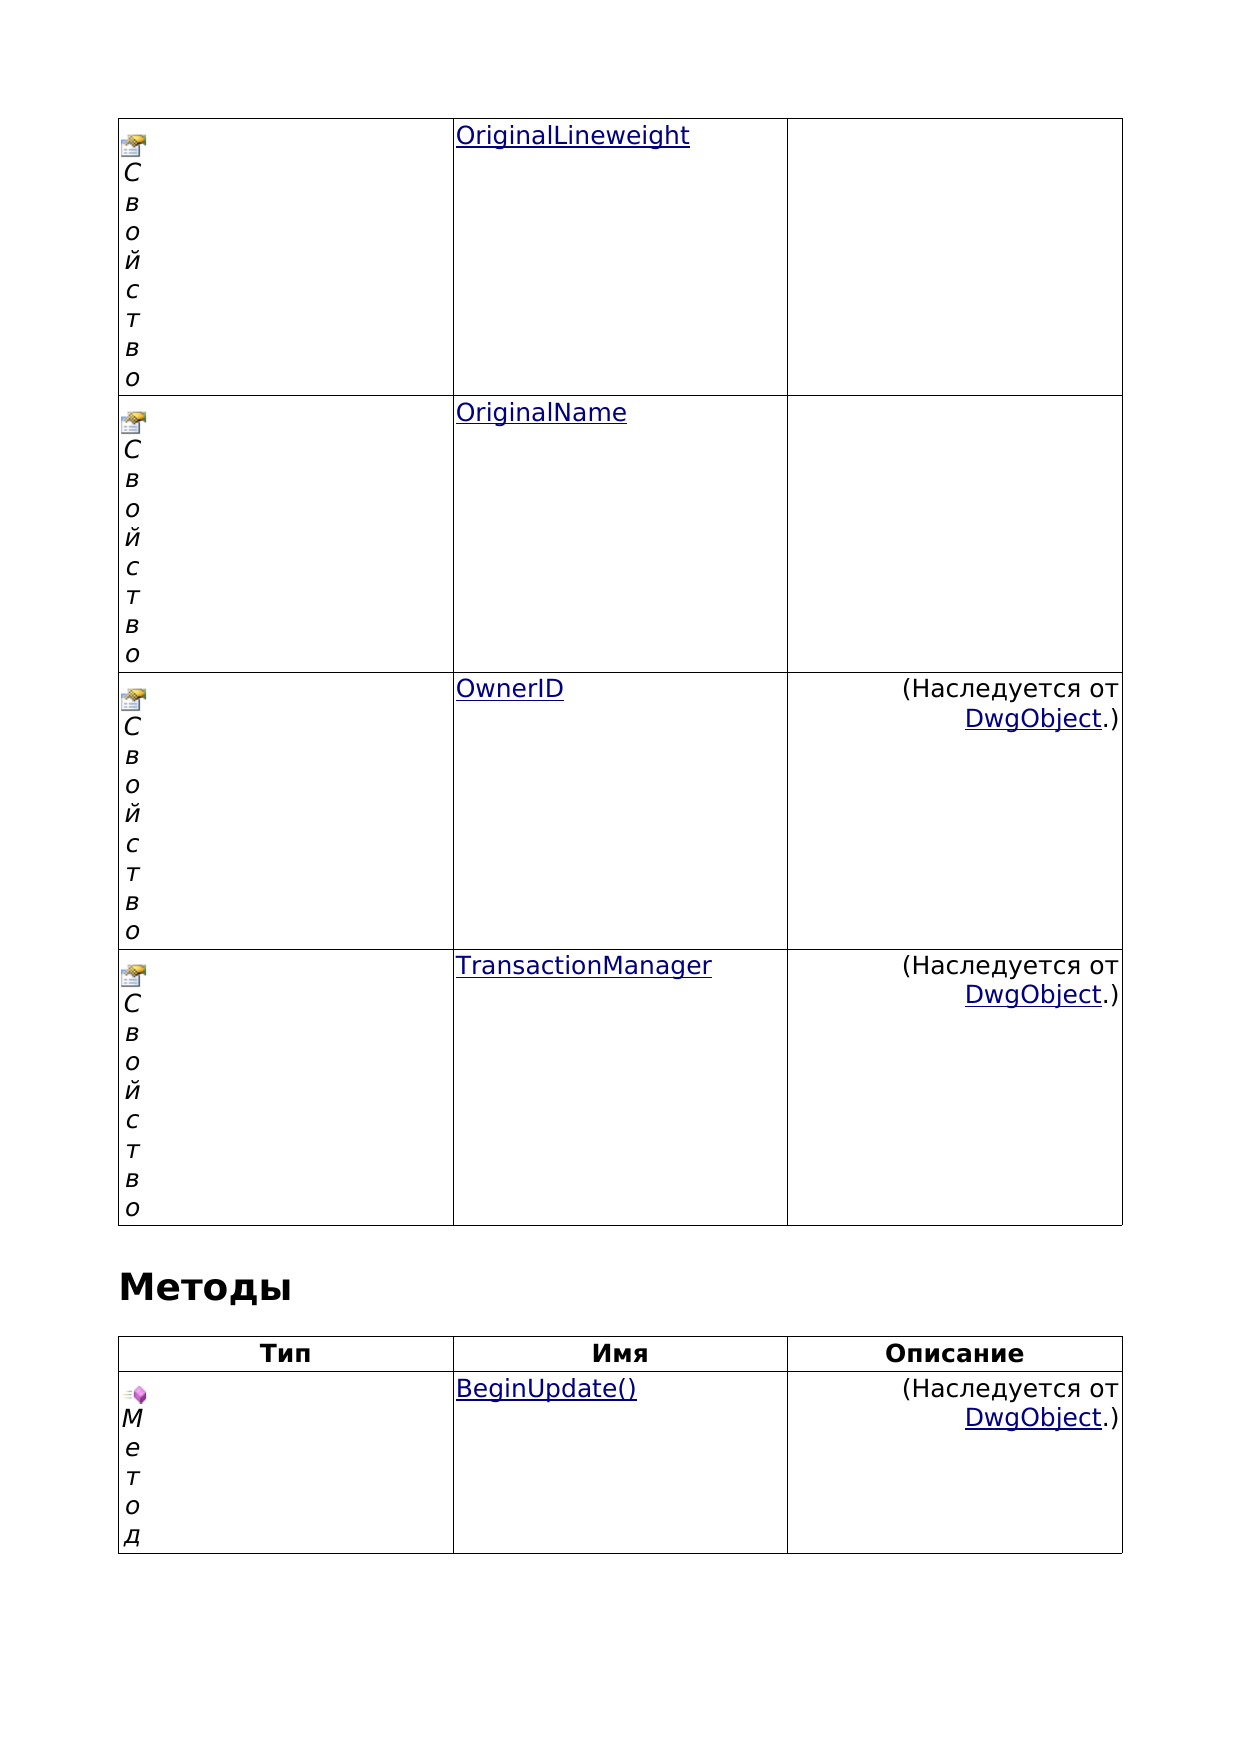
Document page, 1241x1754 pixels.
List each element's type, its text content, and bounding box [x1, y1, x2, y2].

table_cell [119, 1372, 453, 1553]
subtitle Методы [118, 1265, 1122, 1309]
table_header Имя [454, 1337, 787, 1371]
table_cell OriginalLineweight [454, 119, 787, 395]
table_cell [119, 673, 453, 948]
picture [121, 1386, 147, 1404]
table_cell [788, 396, 1122, 672]
table_cell (Наследуется от DwgObject.) [788, 1372, 1122, 1553]
picture [121, 133, 147, 159]
table_cell (Наследуется от DwgObject.) [788, 673, 1122, 948]
picture [121, 410, 147, 436]
table_cell OwnerID [454, 673, 787, 948]
picture [121, 687, 147, 713]
table_cell [119, 396, 453, 672]
table_header Описание [788, 1337, 1122, 1371]
table_cell TransactionManager [454, 950, 787, 1225]
table_cell OriginalName [454, 396, 787, 672]
table_cell BeginUpdate() [454, 1372, 787, 1553]
table_cell [788, 119, 1122, 395]
picture [121, 963, 147, 989]
table_header Тип [119, 1337, 453, 1371]
table_cell (Наследуется от DwgObject.) [788, 950, 1122, 1225]
table_cell [119, 119, 453, 395]
table_cell [119, 950, 453, 1225]
